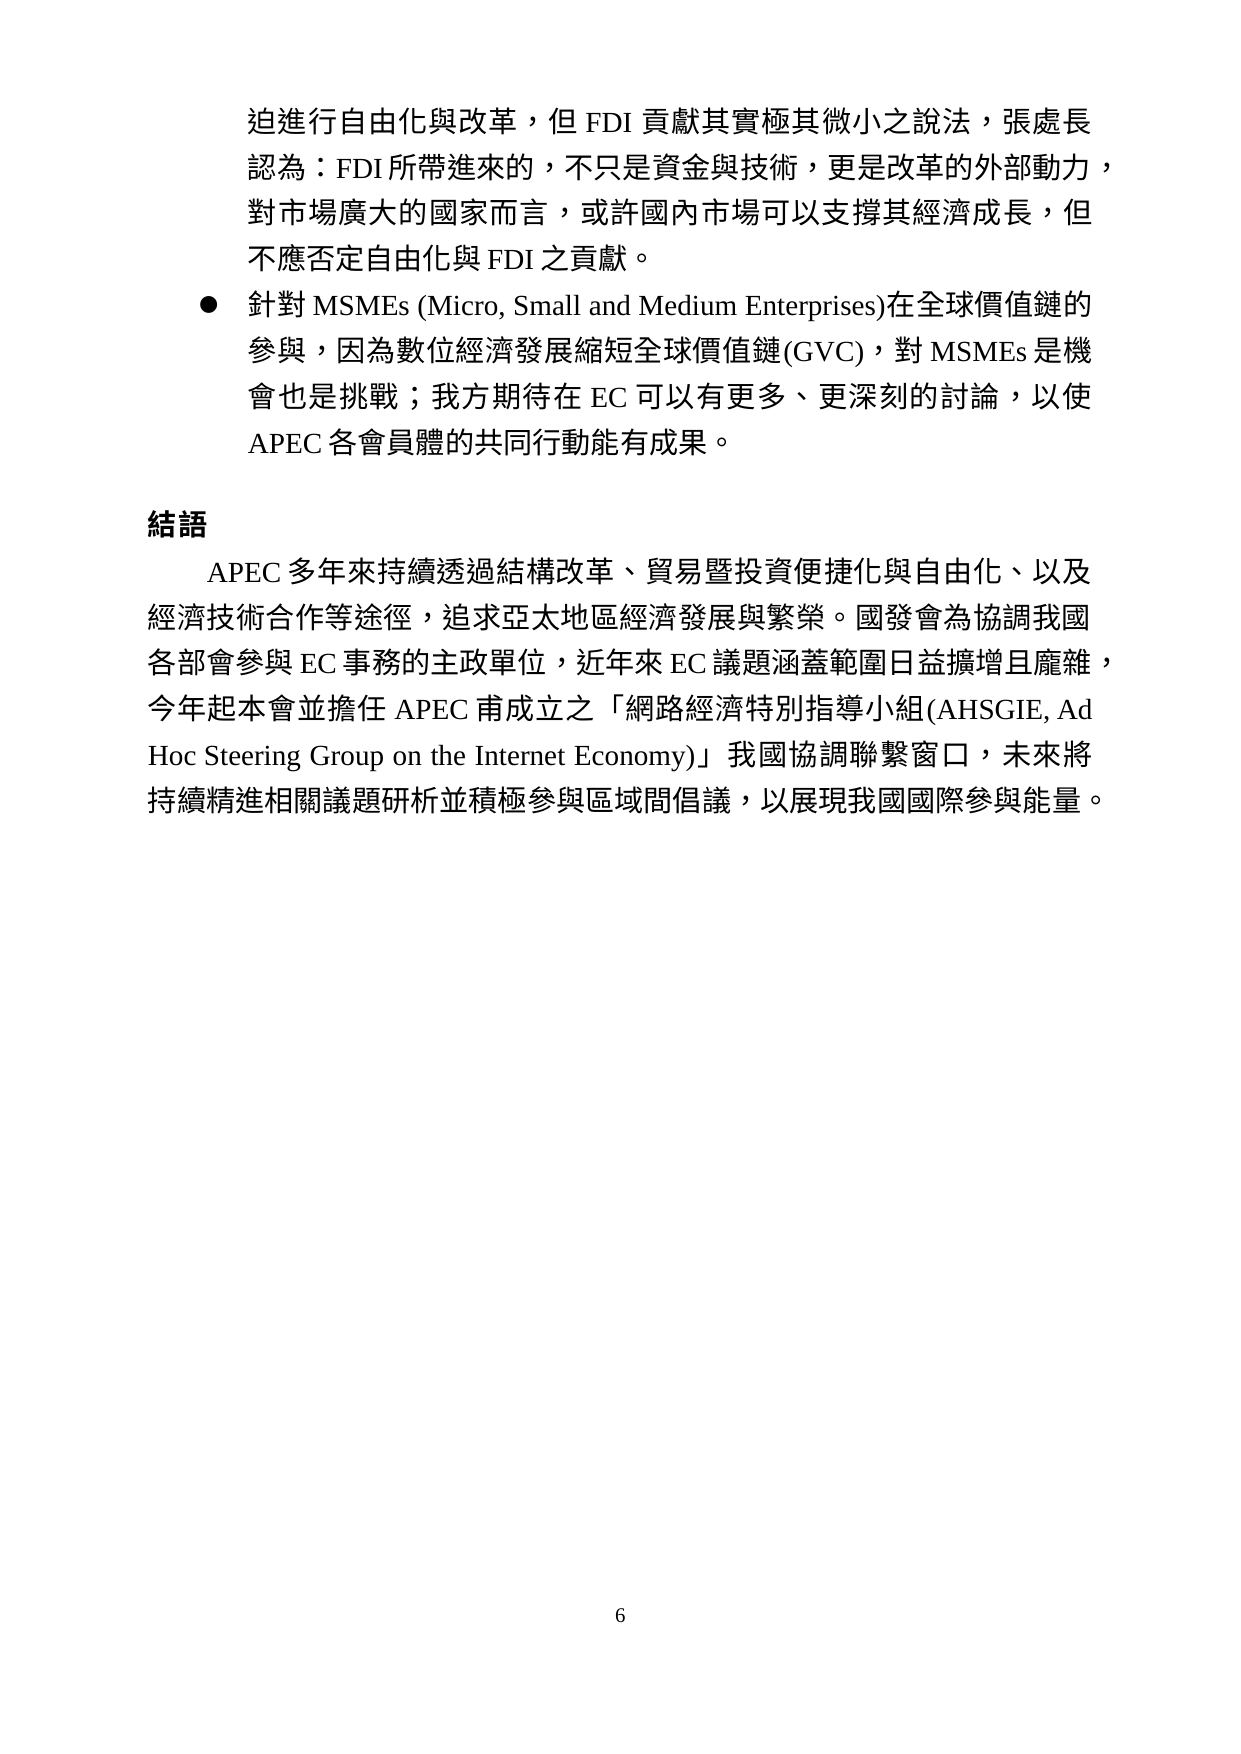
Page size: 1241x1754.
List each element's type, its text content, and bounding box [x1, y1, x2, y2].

text 結語 [148, 500, 1092, 546]
list 針對MSMEs (Micro, Small and Medium Enterprises)在全球價值鏈的參與，因為數位經濟發展縮短全球價值鏈(GVC)，對MSMEs是機會也是挑戰；我方期待在EC可以有更多、更深刻的討論，以使APEC各會員體的共同行動能有成果。 [198, 279, 1092, 462]
list 針對中國報告說明其國內之經濟成長，雖於中國加入 WTO後，被迫進行自由化與改革，但FDI 貢獻其實極其微小之說法，張處長認為：FDI所帶進來的，不只是資金與技術，更是改革的外部動力，對市場廣大的國家而言，或許國內市場可以支撐其經濟成長，但不應否定自由化與FDI之貢獻。 [198, 96, 1092, 279]
text APEC多年來持續透過結構改革、貿易暨投資便捷化與自由化、以及經濟技術合作等途徑，追求亞太地區經濟發展與繁榮。國發會為協調我國各部會參與EC事務的主政單位，近年來EC議題涵蓋範圍日益擴增且龐雜，今年起本會並擔任APEC甫成立之「網路經濟特別指導小組(AHSGIE, Ad Hoc Steering Group on the Internet Economy)」我國協調聯繫窗口，未來將持續精進相關議題研析並積極參與區域間倡議，以展現我國國際參與能量。 [148, 546, 1092, 821]
